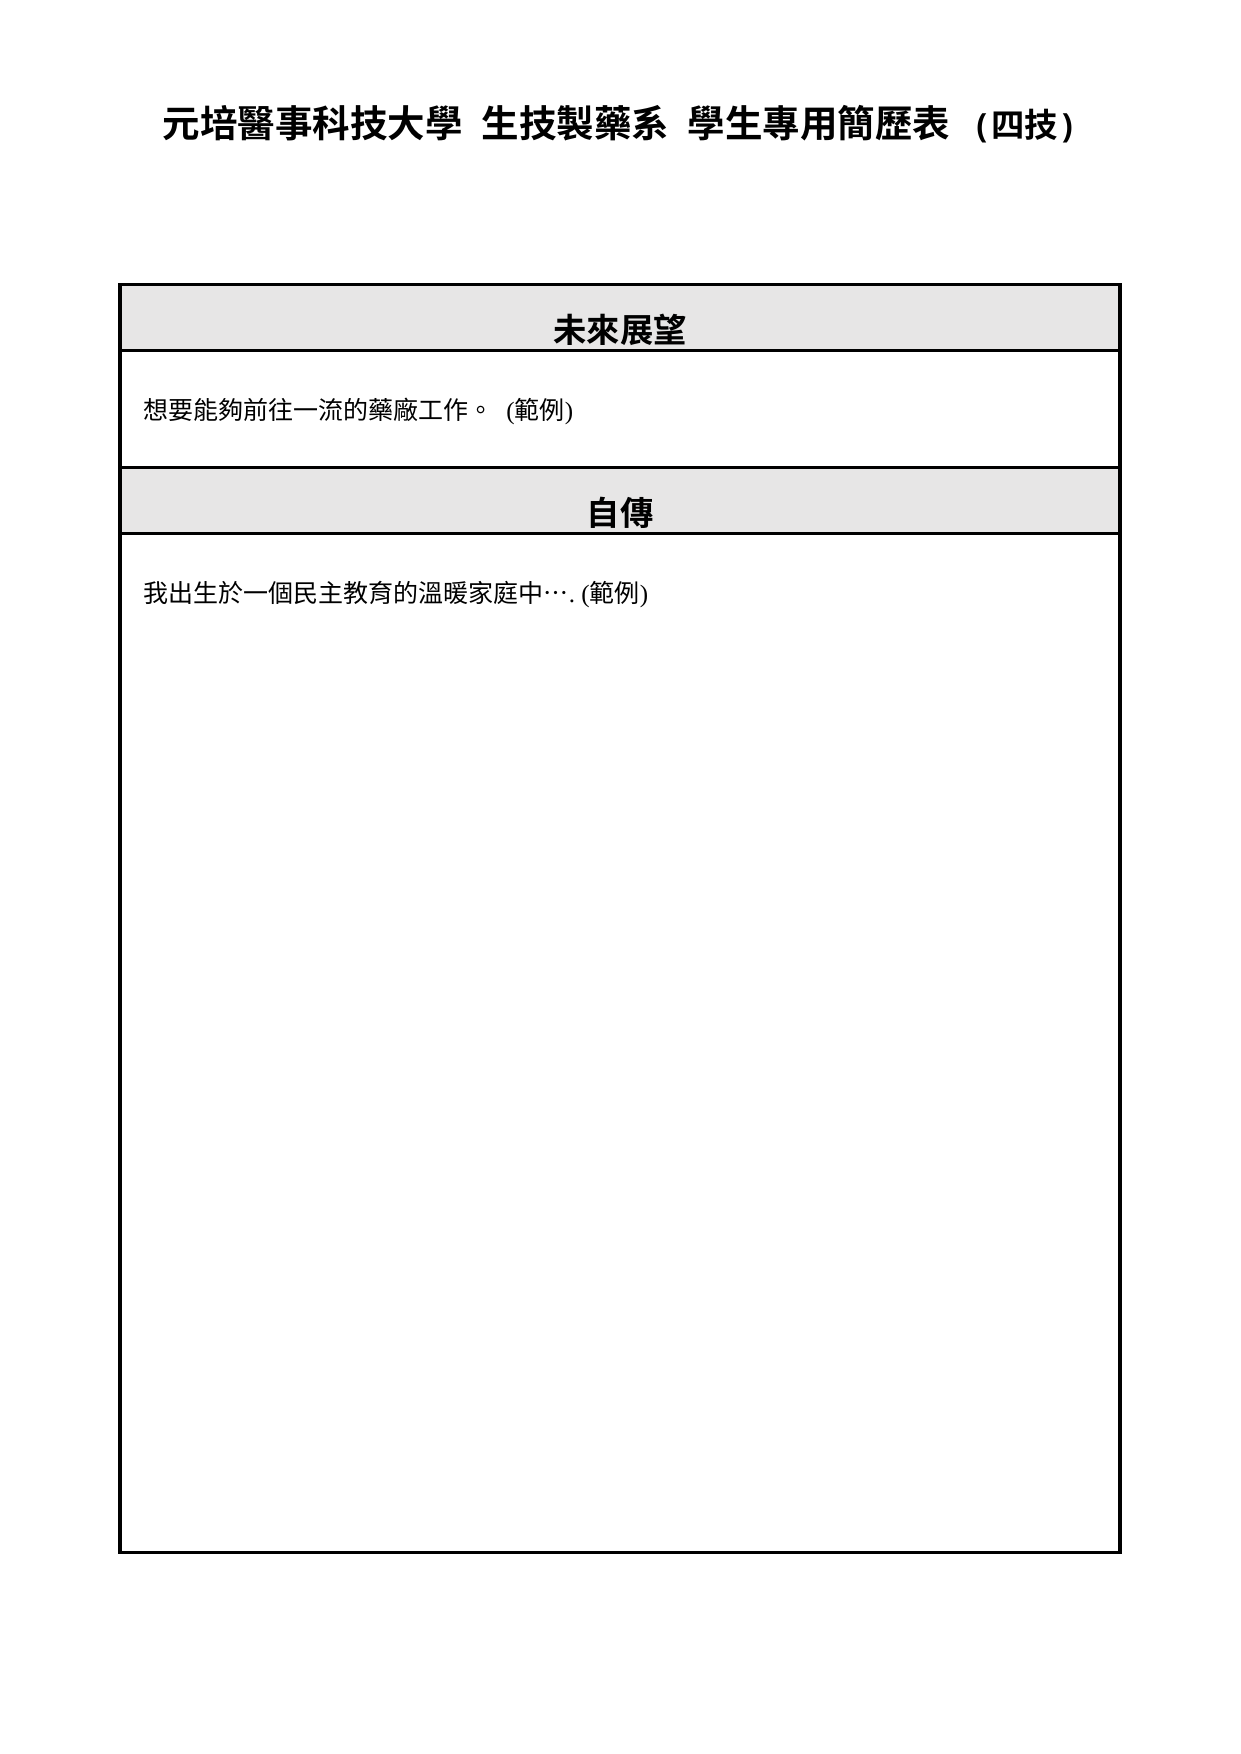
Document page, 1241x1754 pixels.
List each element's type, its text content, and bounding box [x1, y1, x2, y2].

table_cell 自傳 [122, 469, 1118, 532]
table_cell 想要能夠前往一流的藥廠工作。 (範例) [122, 352, 1118, 466]
table_header 未來展望 [122, 286, 1118, 349]
table_cell 我出生於一個民主教育的溫暖家庭中…. (範例) [122, 535, 1118, 1551]
